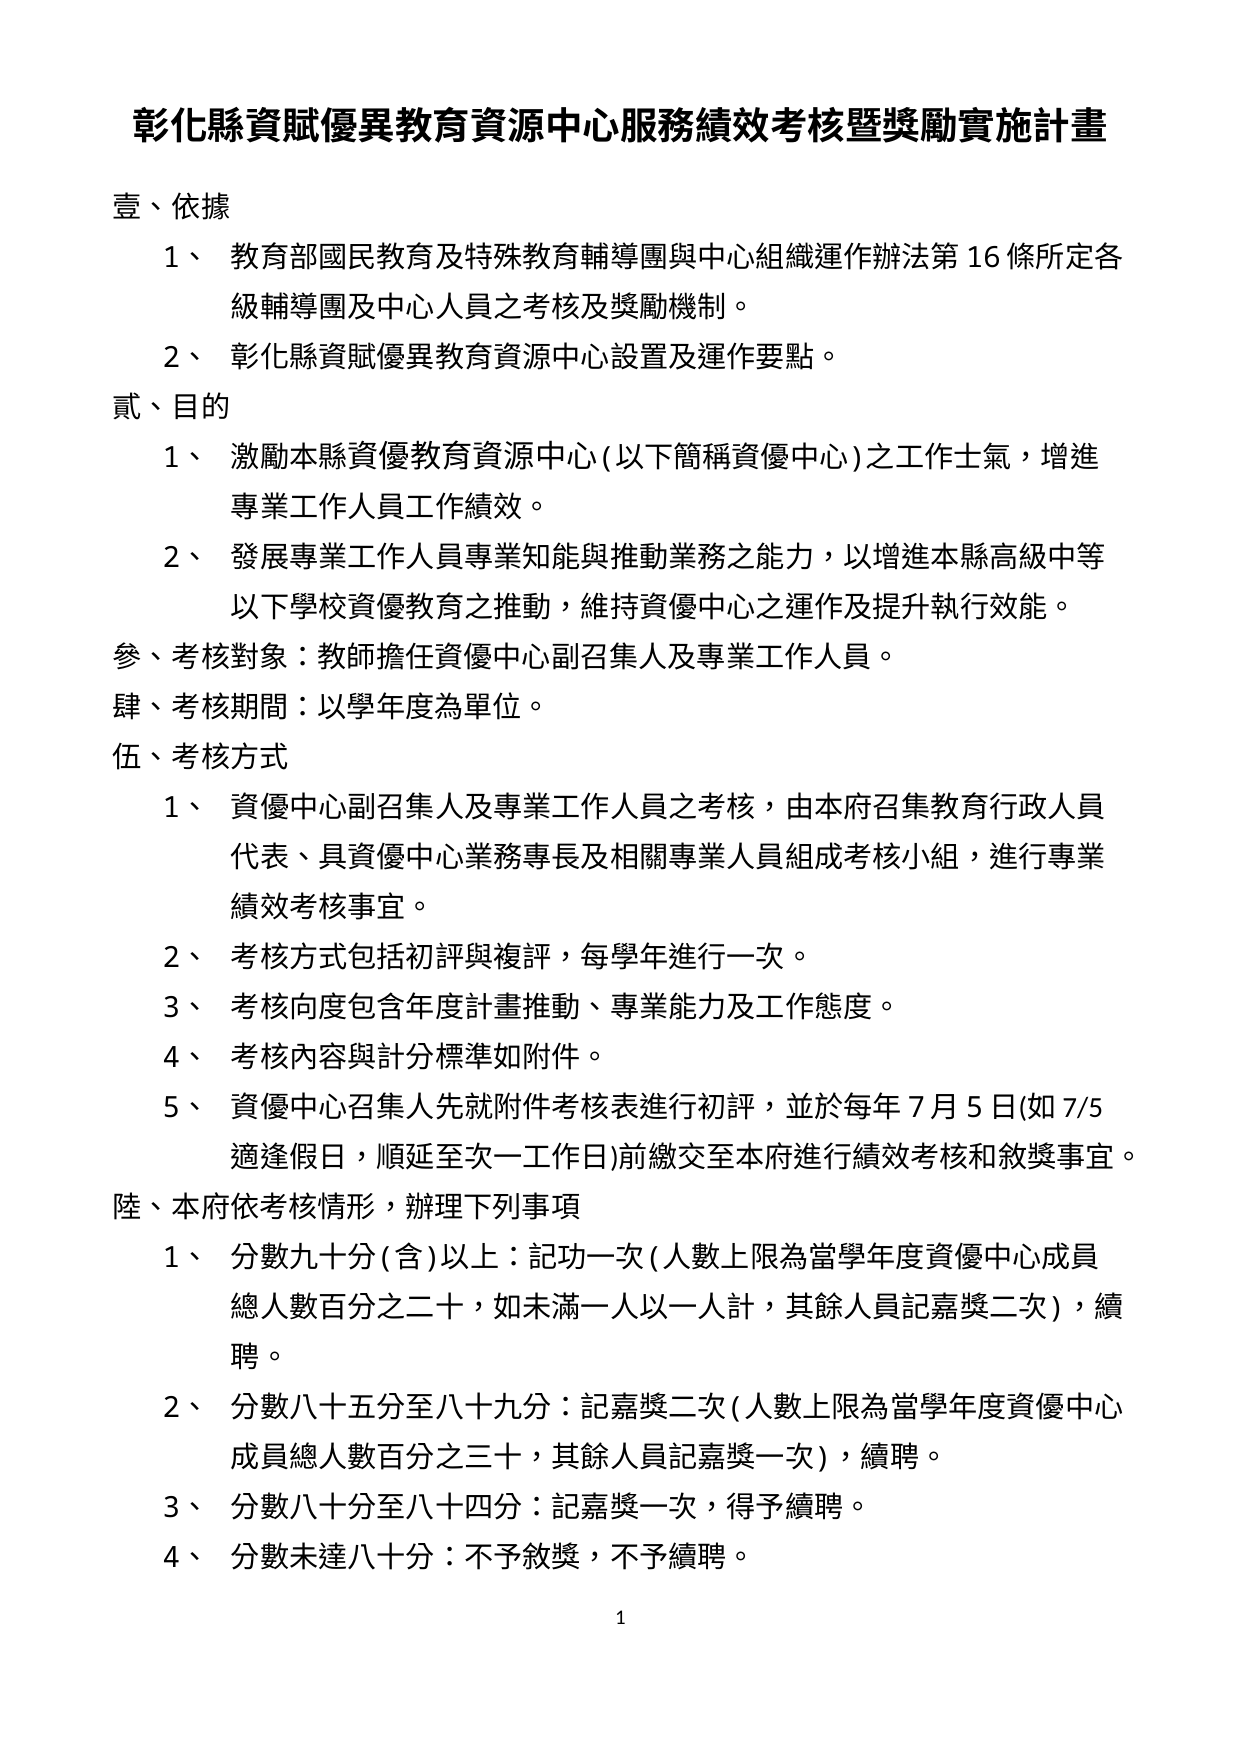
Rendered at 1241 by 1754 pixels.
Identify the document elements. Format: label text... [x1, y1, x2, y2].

list 資優中心召集人先就附件考核表進行初評，並於每年7月5日(如7/5適逢假日，順延至次一工作日)前繳交至本府進行績效考核和敘獎事宜。 [162, 1078, 1128, 1178]
list 考核方式 [112, 728, 1128, 778]
list 發展專業工作人員專業知能與推動業務之能力，以增進本縣高級中等以下學校資優教育之推動，維持資優中心之運作及提升執行效能。 [162, 528, 1128, 628]
list 分數九十分(含)以上：記功一次(人數上限為當學年度資優中心成員總人數百分之二十，如未滿一人以一人計，其餘人員記嘉獎二次)，續聘。 [162, 1228, 1128, 1378]
list 資優中心副召集人及專業工作人員之考核，由本府召集教育行政人員代表、具資優中心業務專長及相關專業人員組成考核小組，進行專業績效考核事宜。 [162, 778, 1128, 928]
list 考核期間：以學年度為單位。 [112, 678, 1128, 728]
list 分數八十分至八十四分：記嘉獎一次，得予續聘。 [162, 1478, 1128, 1528]
text 彰化縣資賦優異教育資源中心服務績效考核暨獎勵實施計畫 [112, 96, 1128, 151]
list 彰化縣資賦優異教育資源中心設置及運作要點。 [162, 328, 1128, 378]
list 分數未達八十分：不予敘獎，不予續聘。 [162, 1528, 1128, 1578]
list 教育部國民教育及特殊教育輔導團與中心組織運作辦法第16條所定各級輔導團及中心人員之考核及獎勵機制。 [162, 228, 1128, 328]
list 考核方式包括初評與複評，每學年進行一次。 [162, 928, 1128, 978]
list 目的 [112, 378, 1128, 428]
list 本府依考核情形，辦理下列事項 [112, 1178, 1128, 1228]
list 依據 [112, 178, 1128, 228]
list 分數八十五分至八十九分：記嘉獎二次(人數上限為當學年度資優中心成員總人數百分之三十，其餘人員記嘉獎一次)，續聘。 [162, 1378, 1128, 1478]
list 激勵本縣資優教育資源中心(以下簡稱資優中心)之工作士氣，增進專業工作人員工作績效。 [162, 428, 1128, 528]
list 考核內容與計分標準如附件。 [162, 1028, 1128, 1078]
list 考核對象：教師擔任資優中心副召集人及專業工作人員。 [112, 628, 1128, 678]
list 考核向度包含年度計畫推動、專業能力及工作態度。 [162, 978, 1128, 1028]
